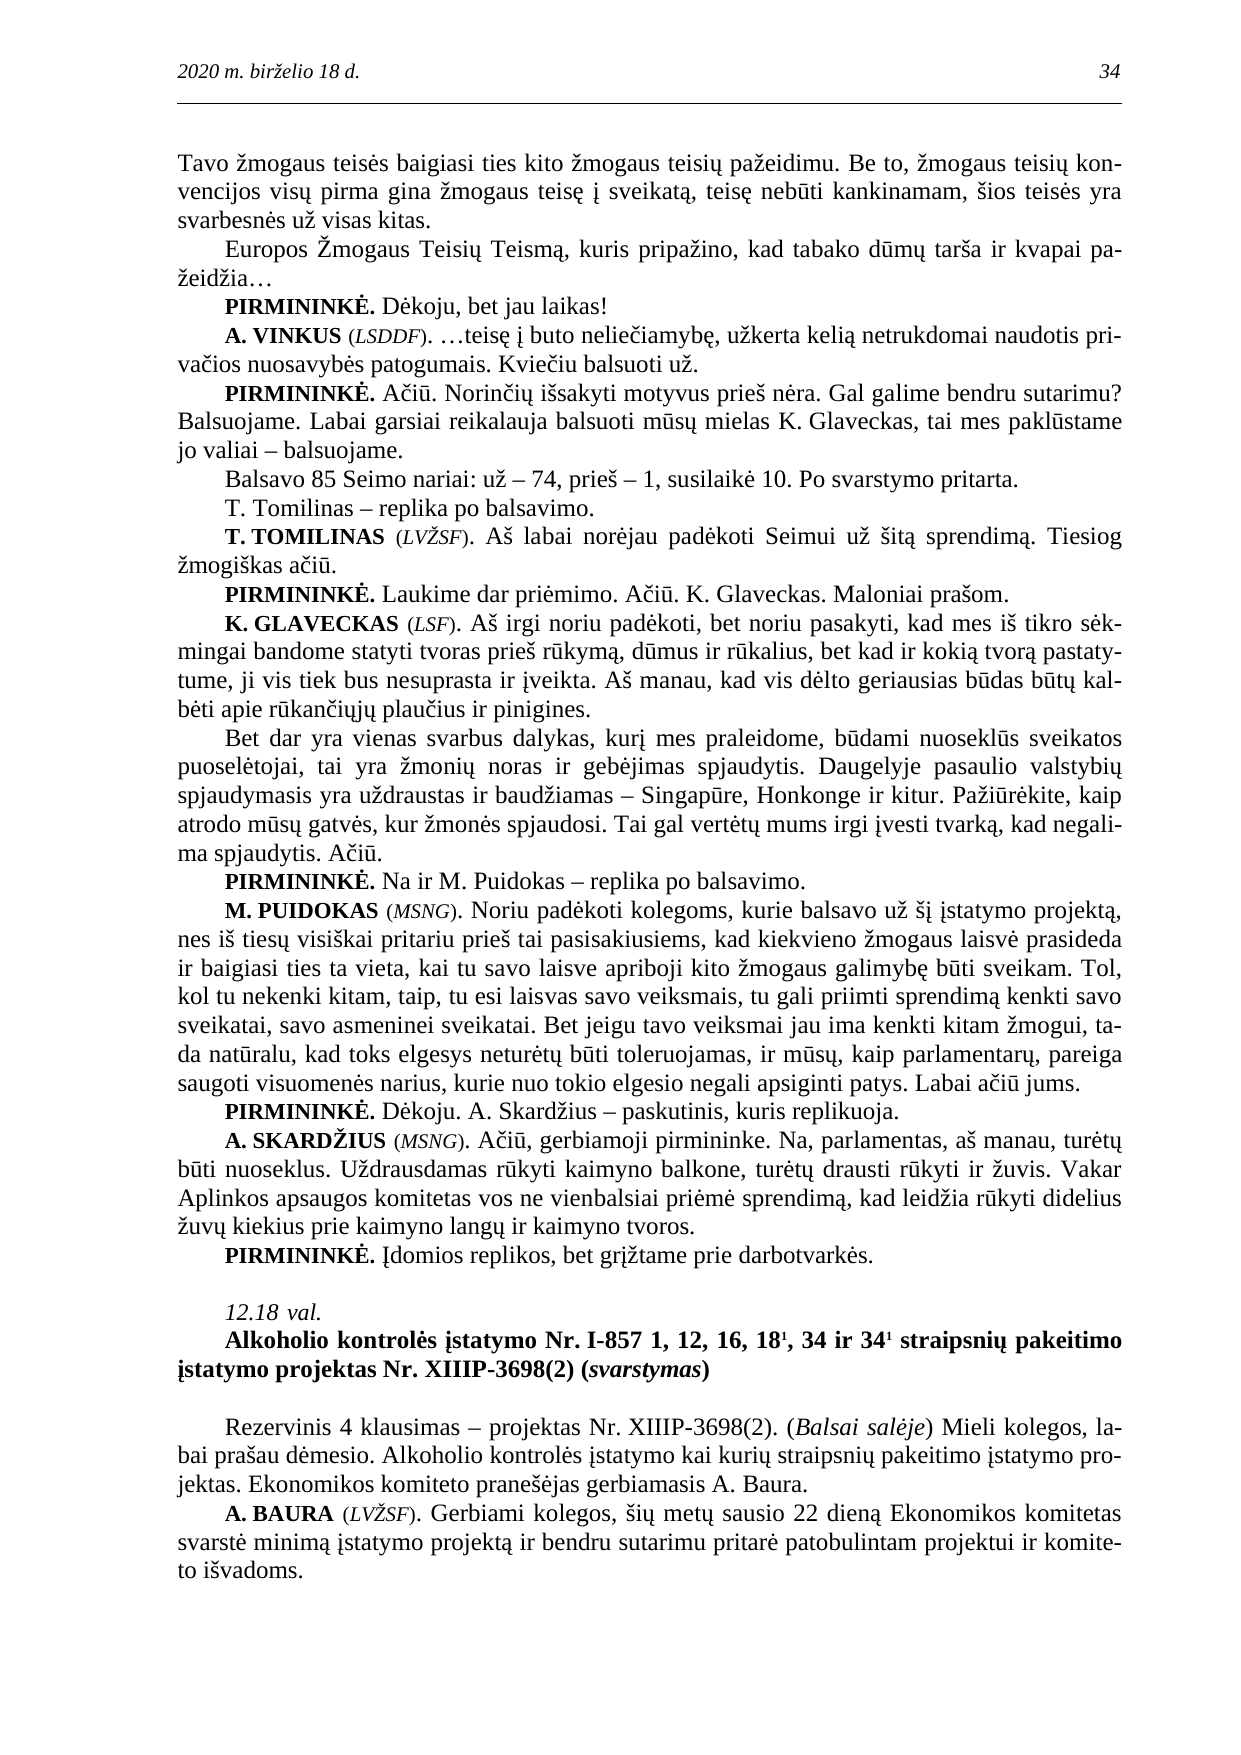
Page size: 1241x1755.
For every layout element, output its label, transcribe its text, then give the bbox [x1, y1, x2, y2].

text PIRMININKĖ. Ačiū. No­rin­čių iš­sa­ky­ti mo­ty­vus prieš nė­ra. Gal ga­li­me ben­dru su­ta­ri­mu? Bal­suo­ja­me. La­bai gar­siai rei­ka­lau­ja bal­suo­ti mū­sų mie­las K. Gla­vec­kas, tai mes pa­klūs­ta­me jo va­liai – bal­suo­ja­me. [177, 378, 1122, 464]
text M. PUIDOKAS (MSNG). No­riu pa­dė­ko­ti ko­le­goms, ku­rie bal­sa­vo už šį įsta­ty­mo pro­jek­tą, nes iš tie­sų vi­siš­kai pri­ta­riu prieš tai pa­si­sa­kiu­siems, kad kiek­vie­no žmo­gaus lais­vė pra­si­de­da ir bai­gia­si ties ta vie­ta, kai tu sa­vo lais­ve ap­ri­bo­ji ki­to žmo­gaus ga­li­my­bę bū­ti svei­kam. Tol, kol tu ne­ken­ki ki­tam, taip, tu esi lais­vas sa­vo veiks­mais, tu ga­li pri­im­ti spren­di­mą kenk­ti sa­vo svei­ka­tai, sa­vo as­me­ni­nei svei­ka­tai. Bet jei­gu ta­vo veiks­mai jau ima kenk­ti ki­tam žmo­gui, ta­da na­tū­ra­lu, kad toks el­ge­sys ne­tu­rė­tų bū­ti to­le­ruo­ja­mas, ir mū­sų, kaip par­la­men­ta­rų, pa­rei­ga sau­go­ti vi­suo­me­nės na­rius, ku­rie nuo to­kio el­ge­sio ne­ga­li ap­si­gin­ti pa­tys. La­bai ačiū jums. [177, 895, 1122, 1096]
text Bet dar yra vie­nas svar­bus da­ly­kas, ku­rį mes pra­lei­do­me, bū­da­mi nuo­sek­lūs svei­ka­tos puo­se­lė­to­jai, tai yra žmo­nių no­ras ir ge­bė­ji­mas spjau­dy­tis. Dau­ge­ly­je pa­sau­lio vals­ty­bių spjau­dy­ma­sis yra už­draus­tas ir bau­džia­mas – Sin­ga­pū­re, Hon­kon­ge ir ki­tur. Pa­žiū­rė­ki­te, kaip at­ro­do mū­sų gat­vės, kur žmo­nės spjau­do­si. Tai gal ver­tė­tų mums ir­gi įves­ti tvar­ką, kad ne­ga­li­ma spjau­dy­tis. Ačiū. [177, 723, 1122, 866]
text A. BAURA (LVŽSF). Ger­bia­mi ko­le­gos, šių me­tų sau­sio 22 die­ną Eko­no­mi­kos ko­mi­te­tas svars­tė mi­ni­mą įsta­ty­mo pro­jek­tą ir ben­dru su­ta­ri­mu pri­ta­rė pa­to­bu­lin­tam pro­jek­tui ir ko­mi­te­to iš­va­doms. [177, 1498, 1122, 1584]
text PIRMININKĖ. Dė­ko­ju. A. Skar­džius – pas­ku­ti­nis, ku­ris re­pli­kuo­ja. [177, 1096, 1122, 1125]
text PIRMININKĖ. Dė­ko­ju, bet jau lai­kas! [177, 291, 1122, 320]
text 12.18 val. [224, 1298, 1122, 1325]
text Eu­ro­pos Žmo­gaus Tei­sių Teis­mą, ku­ris pri­pa­ži­no, kad ta­ba­ko dū­mų tar­ša ir kva­pai pa­žeidžia… [177, 234, 1122, 291]
text K. GLAVECKAS (LSF). Aš ir­gi no­riu pa­dė­ko­ti, bet no­riu pa­sa­ky­ti, kad mes iš tik­ro sėk­min­gai ban­do­me sta­ty­ti tvo­ras prieš rū­ky­mą, dū­mus ir rū­ka­lius, bet kad ir ko­kią tvo­rą pa­sta­ty­tu­me, ji vis tiek bus ne­su­pras­ta ir įveik­ta. Aš ma­nau, kad vis dėl­to ge­riau­sias bū­das bū­tų kal­bė­ti apie rū­kan­čių­jų plau­čius ir pi­ni­gi­nes. [177, 608, 1122, 723]
text A. VINKUS (LSDDF). …tei­sę į bu­to ne­lie­čia­my­bę, už­ker­ta ke­lią ne­truk­do­mai nau­do­tis pri­va­čios nuo­sa­vy­bės pa­to­gu­mais. Kvie­čiu bal­suo­ti už. [177, 320, 1122, 378]
text PIRMININKĖ. Lau­ki­me dar pri­ėmi­mo. Ačiū. K. Gla­vec­kas. Ma­lo­niai pra­šom. [177, 579, 1122, 608]
text PIRMININKĖ. Įdo­mios re­pli­kos, bet grįž­ta­me prie dar­bo­tvarkės. [177, 1240, 1122, 1269]
text Bal­sa­vo 85 Sei­mo na­riai: už – 74, prieš – 1, su­si­lai­kė 10. Po svars­ty­mo pri­tar­ta. [177, 464, 1122, 493]
text A. SKARDŽIUS (MSNG). Ačiū, ger­bia­mo­ji pir­mi­nin­ke. Na, par­la­men­tas, aš ma­nau, tu­rė­tų bū­ti nuo­sek­lus. Už­draus­da­mas rū­ky­ti kai­my­no bal­ko­ne, tu­rė­tų draus­ti rū­ky­ti ir žu­vis. Va­kar Ap­lin­kos ap­sau­gos ko­mi­te­tas vos ne vien­bal­siai pri­ėmė spren­di­mą, kad lei­džia rū­ky­ti di­de­lius žu­vų kie­kius prie kai­my­no lan­gų ir kai­my­no tvo­ros. [177, 1125, 1122, 1240]
text T. To­mi­li­nas – re­pli­ka po bal­sa­vi­mo. [177, 493, 1122, 521]
text Re­zer­vi­nis 4 klau­si­mas – pro­jek­tas Nr. XIIIP-3698(2). (Bal­sai sa­lė­je) Mie­li ko­le­gos, la­bai pra­šau dė­me­sio. Al­ko­ho­lio kon­tro­lės įsta­ty­mo kai ku­rių straips­nių pa­kei­ti­mo įsta­ty­mo pro­jek­tas. Eko­no­mi­kos ko­mi­te­to pra­ne­šė­jas ger­bia­ma­sis A. Bau­ra. [177, 1412, 1122, 1498]
text Al­ko­ho­lio kon­tro­lės įsta­ty­mo Nr. I-857 1, 12, 16, 181, 34 ir 341 straips­nių pa­kei­ti­mo įsta­ty­mo pro­jek­tas Nr. XIIIP-3698(2) (svars­ty­mas) [177, 1325, 1122, 1383]
text T. TOMILINAS (LVŽSF). Aš la­bai no­rė­jau pa­dė­ko­ti Sei­mui už ši­tą spren­di­mą. Tie­siog žmo­giš­kas ačiū. [177, 521, 1122, 579]
text Ta­vo žmo­gaus tei­sės bai­gia­si ties ki­to žmo­gaus tei­sių pa­žei­di­mu. Be to, žmo­gaus tei­sių kon­ven­ci­jos vi­sų pir­ma gi­na žmo­gaus tei­sę į svei­ka­tą, tei­sę ne­bū­ti kan­ki­na­mam, šios tei­sės yra svar­bes­nės už vi­sas ki­tas. [177, 148, 1122, 234]
text PIRMININKĖ. Na ir M. Pui­do­kas – re­pli­ka po bal­sa­vi­mo. [177, 866, 1122, 895]
